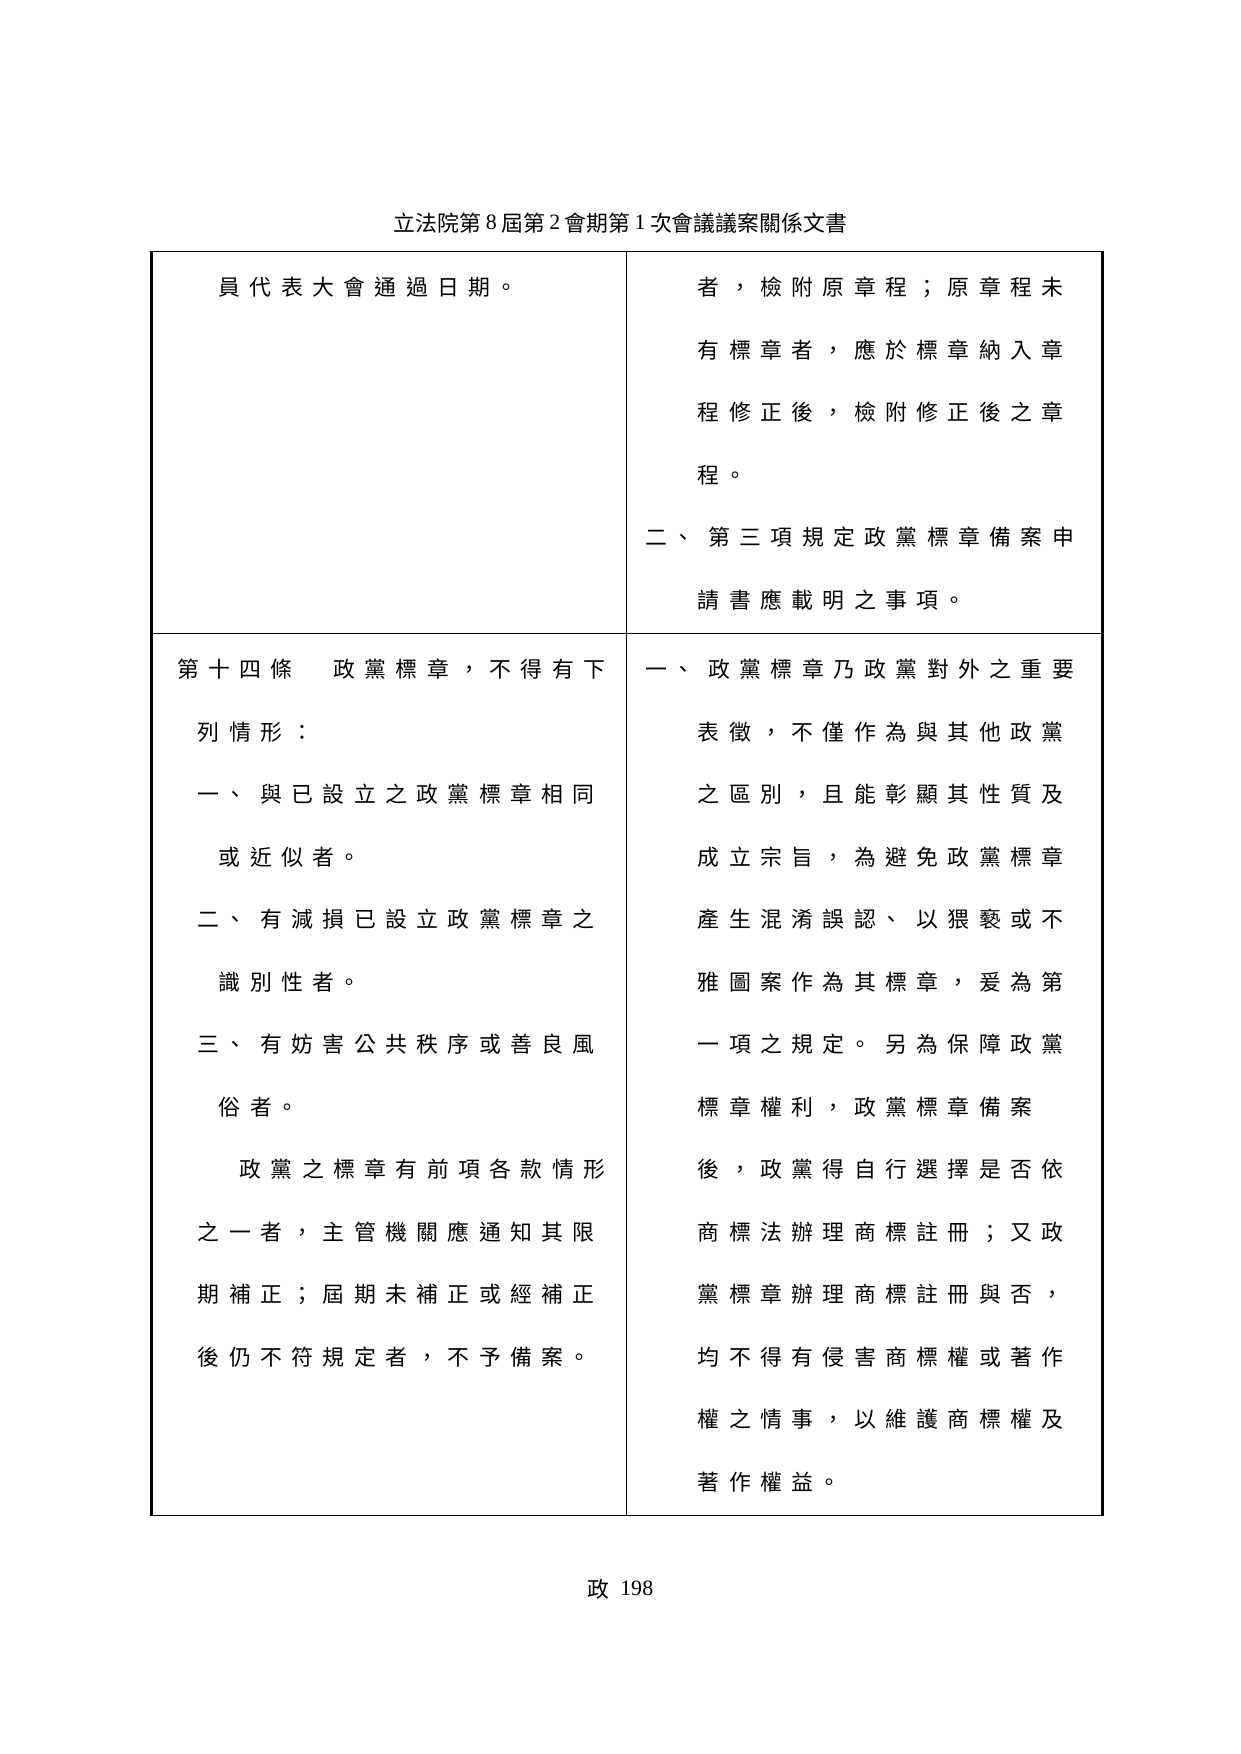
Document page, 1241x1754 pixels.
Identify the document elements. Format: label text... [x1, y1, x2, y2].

table_cell 一、政黨標章乃政黨對外之重要表徵，不僅作為與其他政黨之區別，且能彰顯其性質及成立宗旨，為避免政黨標章產生混淆誤認、以猥褻或不雅圖案作為其標章，爰為第一項之規定。另為保障政黨標章權利，政黨標章備案後，政黨得自行選擇是否依商標法辦理商標註冊；又政黨標章辦理商標註冊與否，均不得有侵害商標權或著作權之情事，以維護商標權及著作權益。 [627, 634, 1101, 1514]
table_cell 員代表大會通過日期。 [153, 252, 626, 633]
table_cell 者，檢附原章程；原章程未有標章者，應於標章納入章程修正後，檢附修正後之章程。 二、第三項規定政黨標章備案申請書應載明之事項。 [627, 252, 1101, 633]
table_cell 第十四條 政黨標章，不得有下列情形： 一、與已設立之政黨標章相同或近似者。 二、有減損已設立政黨標章之識別性者。 三、有妨害公共秩序或善良風俗者。 政黨之標章有前項各款情形之一者，主管機關應通知其限期補正；屆期未補正或經補正後仍不符規定者，不予備案。 [153, 634, 626, 1514]
